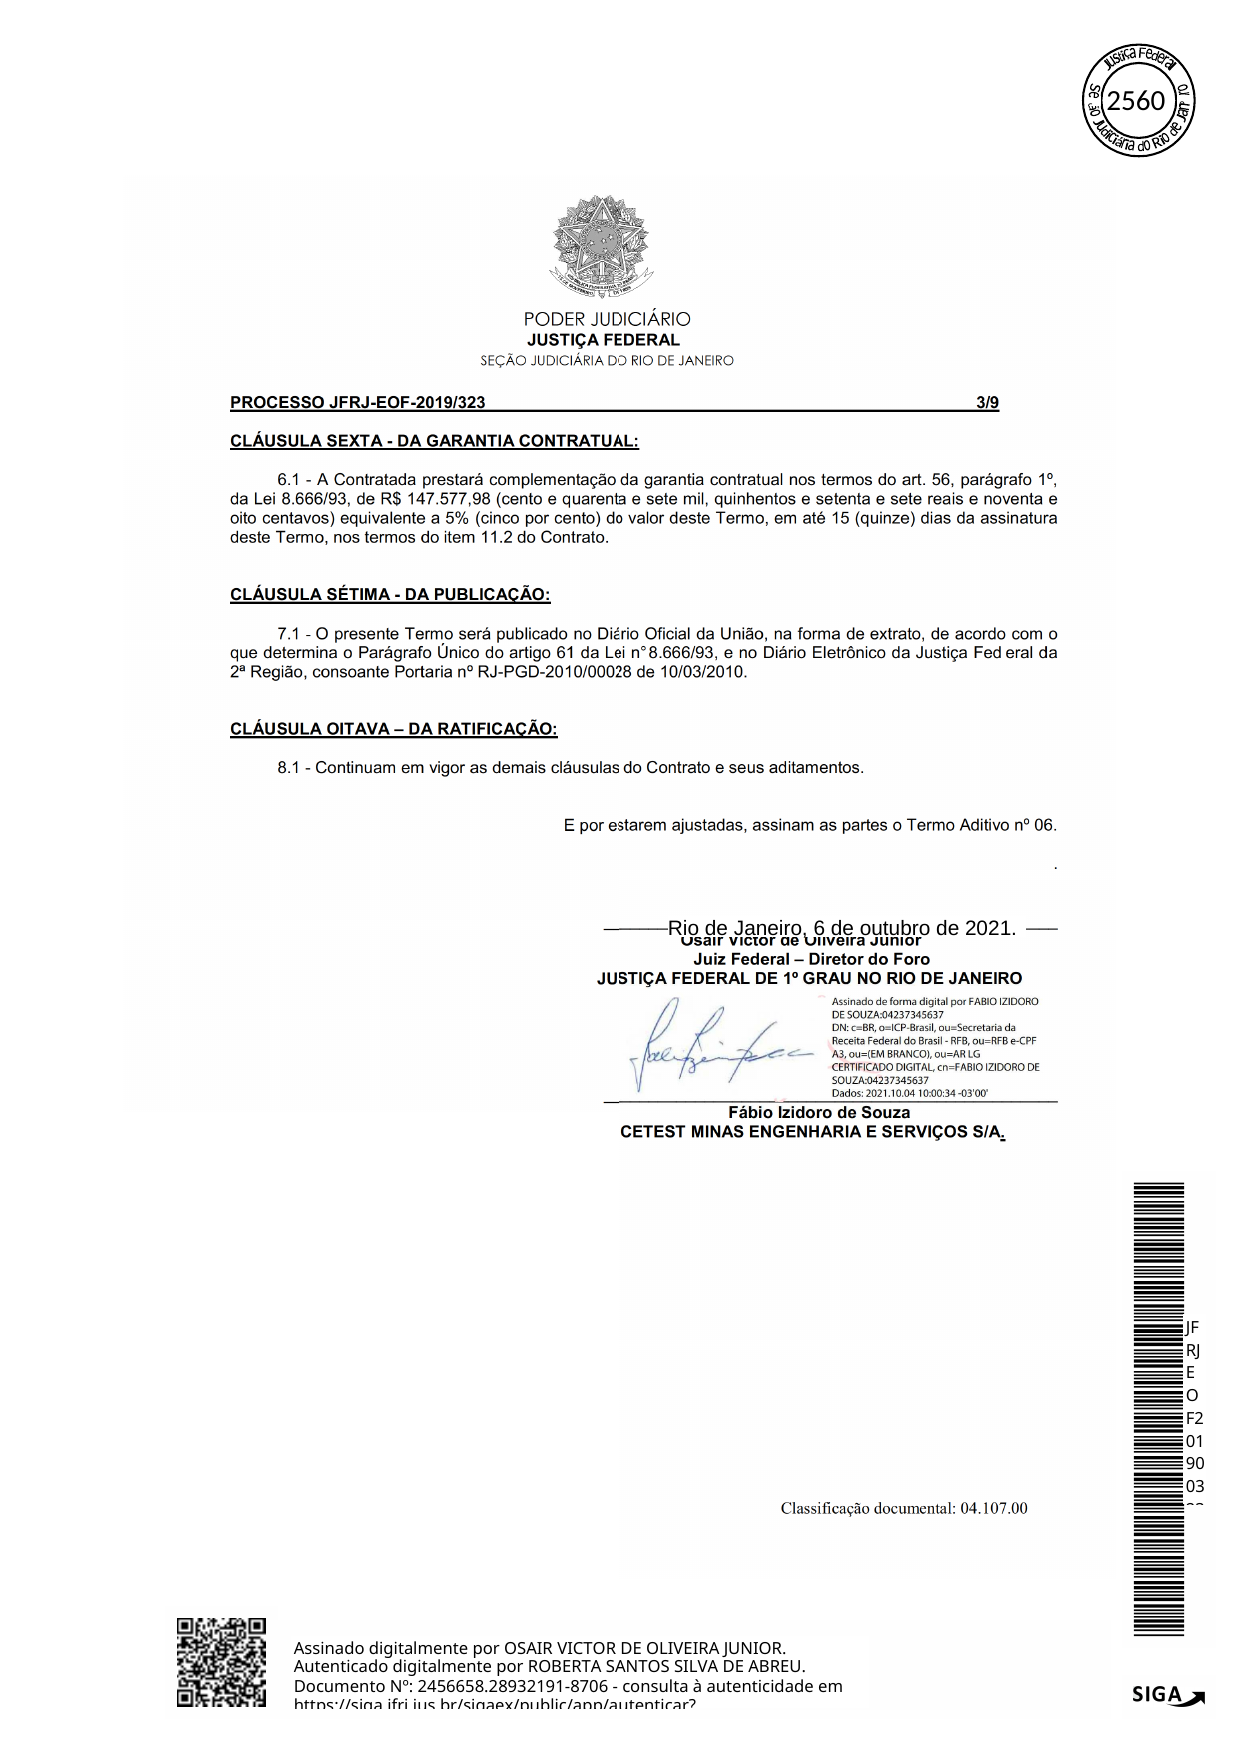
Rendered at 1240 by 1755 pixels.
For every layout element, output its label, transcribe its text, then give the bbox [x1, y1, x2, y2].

text e [1179, 97, 1193, 105]
text Rio de Janeiro, 6 de outubro de 2021. [668, 916, 1026, 937]
text ç [1087, 98, 1101, 106]
text JFRJEOF201900323V12 [1186, 1316, 1206, 1504]
